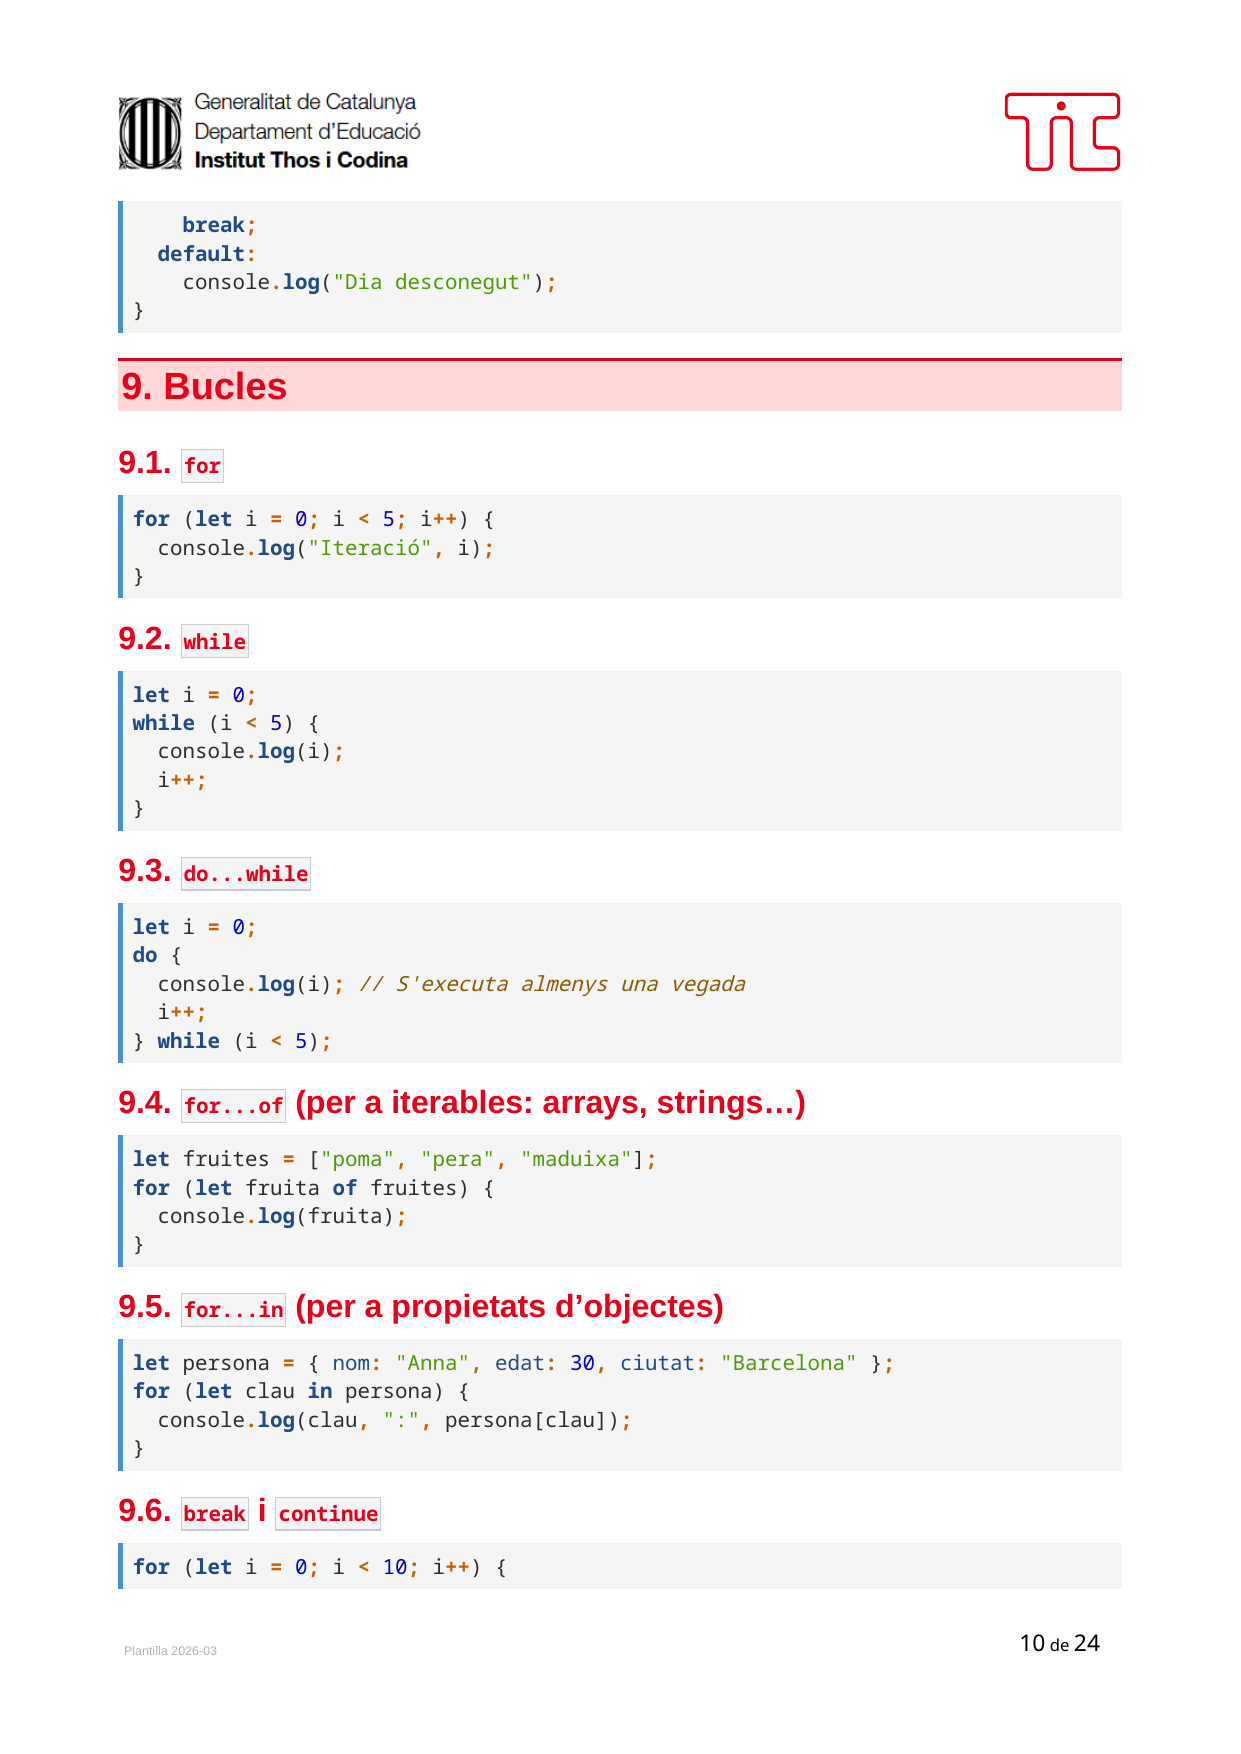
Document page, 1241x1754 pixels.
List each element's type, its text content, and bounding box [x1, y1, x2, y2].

text while (i < 5) { [123, 708, 1122, 737]
text let i = 0; [123, 903, 1122, 940]
text } while (i < 5); [123, 1026, 1122, 1063]
subtitle 9.1. for [118, 444, 1122, 483]
text i++; [123, 765, 1122, 793]
text for (let i = 0; i < 10; i++) { [123, 1543, 1122, 1589]
subtitle 9.4. for...of (per a iterables: arrays, strings…) [118, 1084, 1122, 1123]
subtitle 9.6. break i continue [118, 1492, 1122, 1531]
subtitle 9.3. do...while [118, 852, 1122, 891]
text } [123, 561, 1122, 598]
text } [123, 793, 1122, 831]
text console.log(i); [123, 737, 1122, 765]
text for (let i = 0; i < 5; i++) { [123, 495, 1122, 533]
text let i = 0; [123, 671, 1122, 708]
subtitle 9.5. for...in (per a propietats d’objectes) [118, 1288, 1122, 1327]
text for (let clau in persona) { [123, 1377, 1122, 1405]
text console.log("Dia desconegut"); [123, 267, 1122, 296]
text console.log(i); // S'executa almenys una vegada [123, 969, 1122, 997]
text } [123, 1229, 1122, 1267]
subtitle 9. Bucles [118, 361, 1122, 411]
text i++; [123, 997, 1122, 1026]
text console.log(clau, ":", persona[clau]); [123, 1405, 1122, 1433]
text for (let fruita of fruites) { [123, 1173, 1122, 1201]
text let fruites = ["poma", "pera", "maduixa"]; [123, 1135, 1122, 1173]
subtitle 9.2. while [118, 619, 1122, 658]
text console.log(fruita); [123, 1201, 1122, 1229]
text break; [123, 201, 1122, 239]
text console.log("Iteració", i); [123, 533, 1122, 561]
text do { [123, 940, 1122, 969]
text let persona = { nom: "Anna", edat: 30, ciutat: "Barcelona" }; [123, 1339, 1122, 1377]
text } [123, 296, 1122, 333]
text default: [123, 239, 1122, 267]
picture [1004, 92, 1123, 171]
picture [118, 92, 422, 171]
text } [123, 1433, 1122, 1471]
